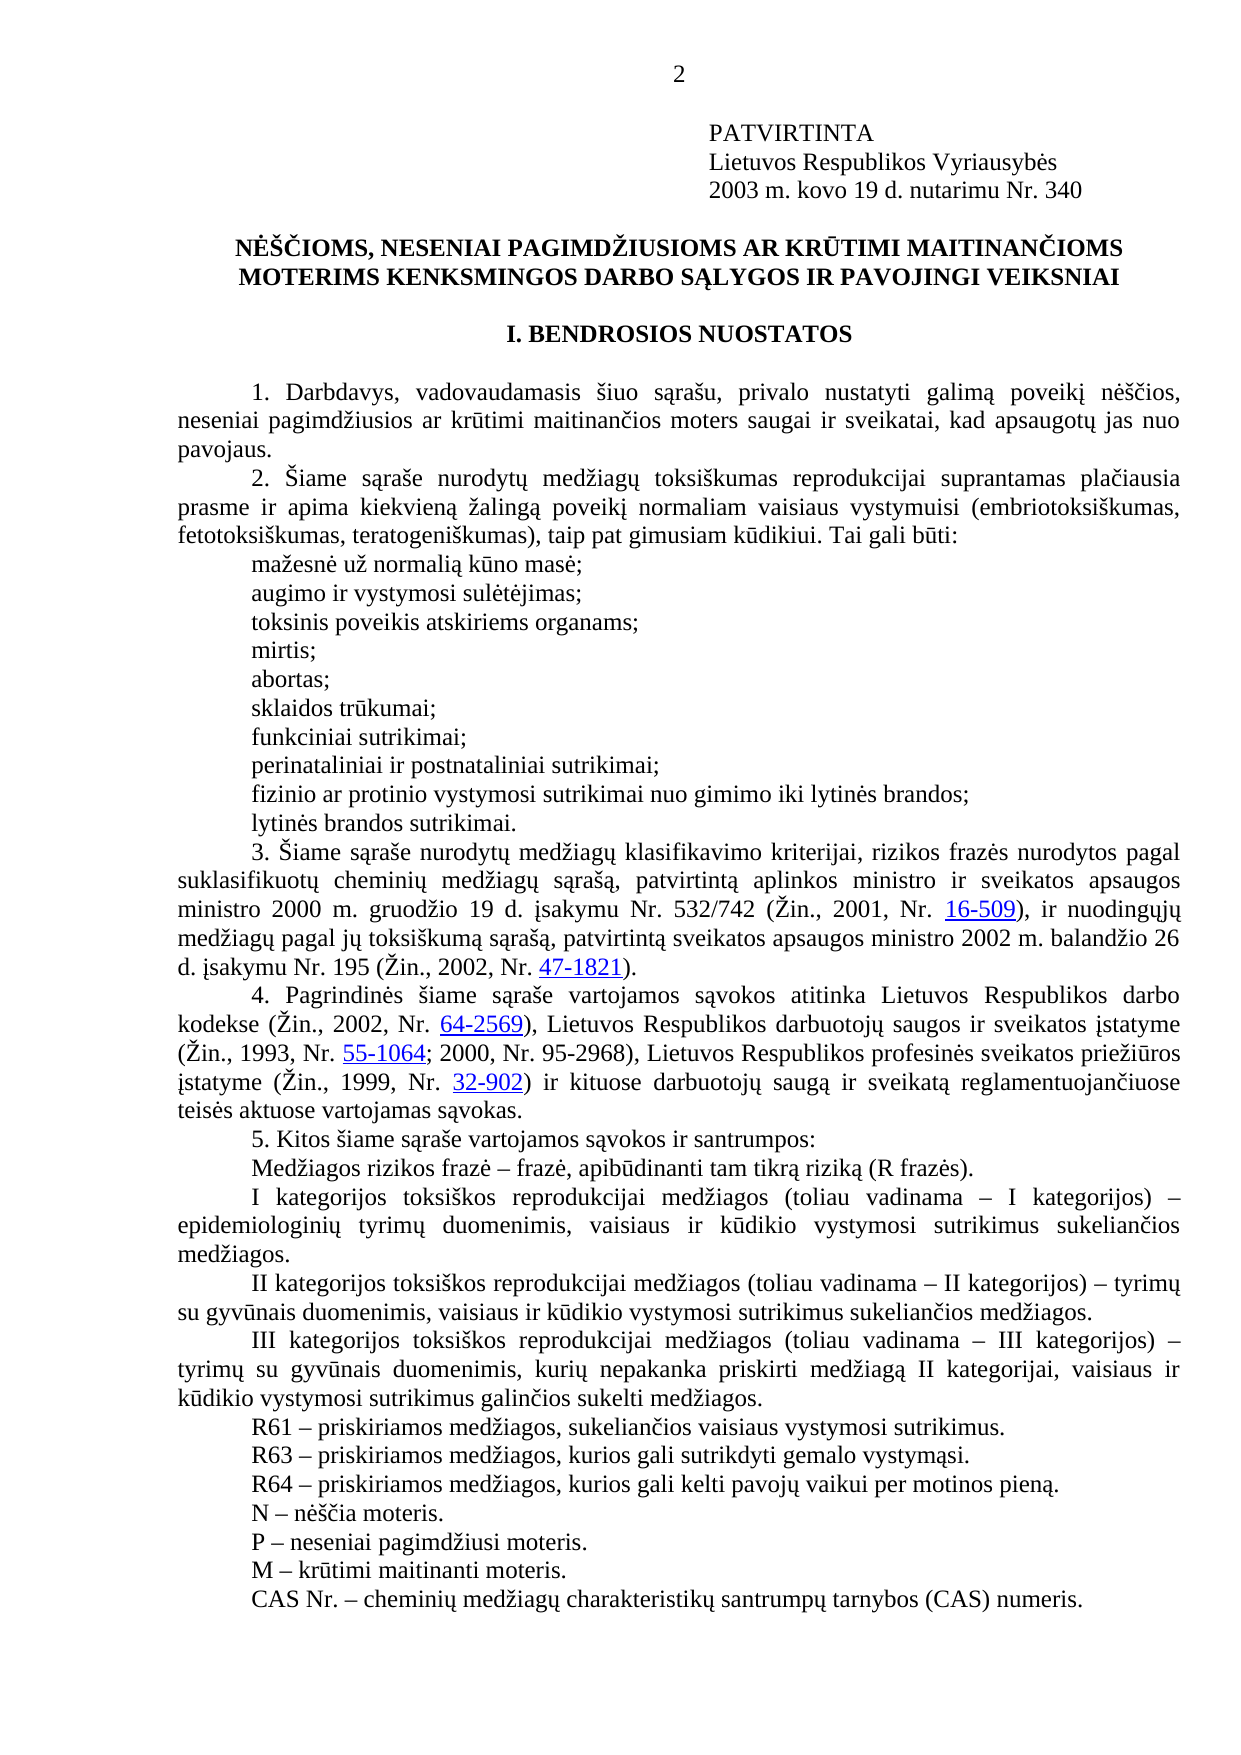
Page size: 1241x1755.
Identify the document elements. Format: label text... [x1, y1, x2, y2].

text N – nėščia moteris. [177, 1498, 1181, 1527]
text PATVIRTINTA [177, 118, 1181, 147]
text R64 – priskiriamos medžiagos, kurios gali kelti pavojų vaikui per motinos pieną. [177, 1469, 1181, 1498]
text P – neseniai pagimdžiusi moteris. [177, 1527, 1181, 1556]
text 2003 m. kovo 19 d. nutarimu Nr. 340 [177, 176, 1181, 204]
text mažesnė už normalią kūno masė; [177, 549, 1181, 578]
text mirtis; [177, 636, 1181, 664]
text 2. Šiame sąraše nurodytų medžiagų toksiškumas reprodukcijai suprantamas plačiausia prasme ir apima kiekvieną žalingą poveikį normaliam vaisiaus vystymuisi (embriotoksiškumas, fetotoksiškumas, teratogeniškumas), taip pat gimusiam kūdikiui. Tai gali būti: [177, 463, 1181, 549]
text perinataliniai ir postnataliniai sutrikimai; [177, 751, 1181, 779]
text 1. Darbdavys, vadovaudamasis šiuo sąrašu, privalo nustatyti galimą poveikį nėščios, neseniai pagimdžiusios ar krūtimi maitinančios moters saugai ir sveikatai, kad apsaugotų jas nuo pavojaus. [177, 377, 1181, 463]
text funkciniai sutrikimai; [177, 722, 1181, 751]
text 5. Kitos šiame sąraše vartojamos sąvokos ir santrumpos: [177, 1124, 1181, 1153]
text CAS Nr. – cheminių medžiagų charakteristikų santrumpų tarnybos (CAS) numeris. [177, 1584, 1181, 1613]
text R61 – priskiriamos medžiagos, sukeliančios vaisiaus vystymosi sutrikimus. [177, 1412, 1181, 1441]
text abortas; [177, 664, 1181, 693]
text M – krūtimi maitinanti moteris. [177, 1556, 1181, 1584]
text NĖŠČIOMS, NESENIAI PAGIMDŽIUSIOMS AR KRŪTIMI MAITINANČIOMS MOTERIMS KENKSMINGOS DARBO SĄLYGOS IR PAVOJINGI VEIKSNIAI [177, 233, 1181, 291]
text lytinės brandos sutrikimai. [177, 808, 1181, 837]
text augimo ir vystymosi sulėtėjimas; [177, 578, 1181, 607]
text I. BENDROSIOS NUOSTATOS [177, 319, 1181, 348]
text I kategorijos toksiškos reprodukcijai medžiagos (toliau vadinama – I kategorijos) – epidemiologinių tyrimų duomenimis, vaisiaus ir kūdikio vystymosi sutrikimus sukeliančios medžiagos. [177, 1182, 1181, 1268]
text fizinio ar protinio vystymosi sutrikimai nuo gimimo iki lytinės brandos; [177, 779, 1181, 808]
text II kategorijos toksiškos reprodukcijai medžiagos (toliau vadinama – II kategorijos) – tyrimų su gyvūnais duomenimis, vaisiaus ir kūdikio vystymosi sutrikimus sukeliančios medžiagos. [177, 1268, 1181, 1326]
text III kategorijos toksiškos reprodukcijai medžiagos (toliau vadinama – III kategorijos) – tyrimų su gyvūnais duomenimis, kurių nepakanka priskirti medžiagą II kategorijai, vaisiaus ir kūdikio vystymosi sutrikimus galinčios sukelti medžiagos. [177, 1326, 1181, 1412]
text sklaidos trūkumai; [177, 693, 1181, 722]
text R63 – priskiriamos medžiagos, kurios gali sutrikdyti gemalo vystymąsi. [177, 1441, 1181, 1469]
text toksinis poveikis atskiriems organams; [177, 607, 1181, 636]
text Medžiagos rizikos frazė – frazė, apibūdinanti tam tikrą riziką (R frazės). [177, 1153, 1181, 1182]
text 4. Pagrindinės šiame sąraše vartojamos sąvokos atitinka Lietuvos Respublikos darbo kodekse (Žin., 2002, Nr. 64-2569), Lietuvos Respublikos darbuotojų saugos ir sveikatos įstatyme (Žin., 1993, Nr. 55-1064; 2000, Nr. 95-2968), Lietuvos Respublikos profesinės sveikatos priežiūros įstatyme (Žin., 1999, Nr. 32-902) ir kituose darbuotojų saugą ir sveikatą reglamentuojančiuose teisės aktuose vartojamas sąvokas. [177, 981, 1181, 1124]
text 3. Šiame sąraše nurodytų medžiagų klasifikavimo kriterijai, rizikos frazės nurodytos pagal suklasifikuotų cheminių medžiagų sąrašą, patvirtintą aplinkos ministro ir sveikatos apsaugos ministro 2000 m. gruodžio 19 d. įsakymu Nr. 532/742 (Žin., 2001, Nr. 16-509), ir nuodingųjų medžiagų pagal jų toksiškumą sąrašą, patvirtintą sveikatos apsaugos ministro 2002 m. balandžio 26 d. įsakymu Nr. 195 (Žin., 2002, Nr. 47-1821). [177, 837, 1181, 981]
text Lietuvos Respublikos Vyriausybės [177, 147, 1181, 176]
